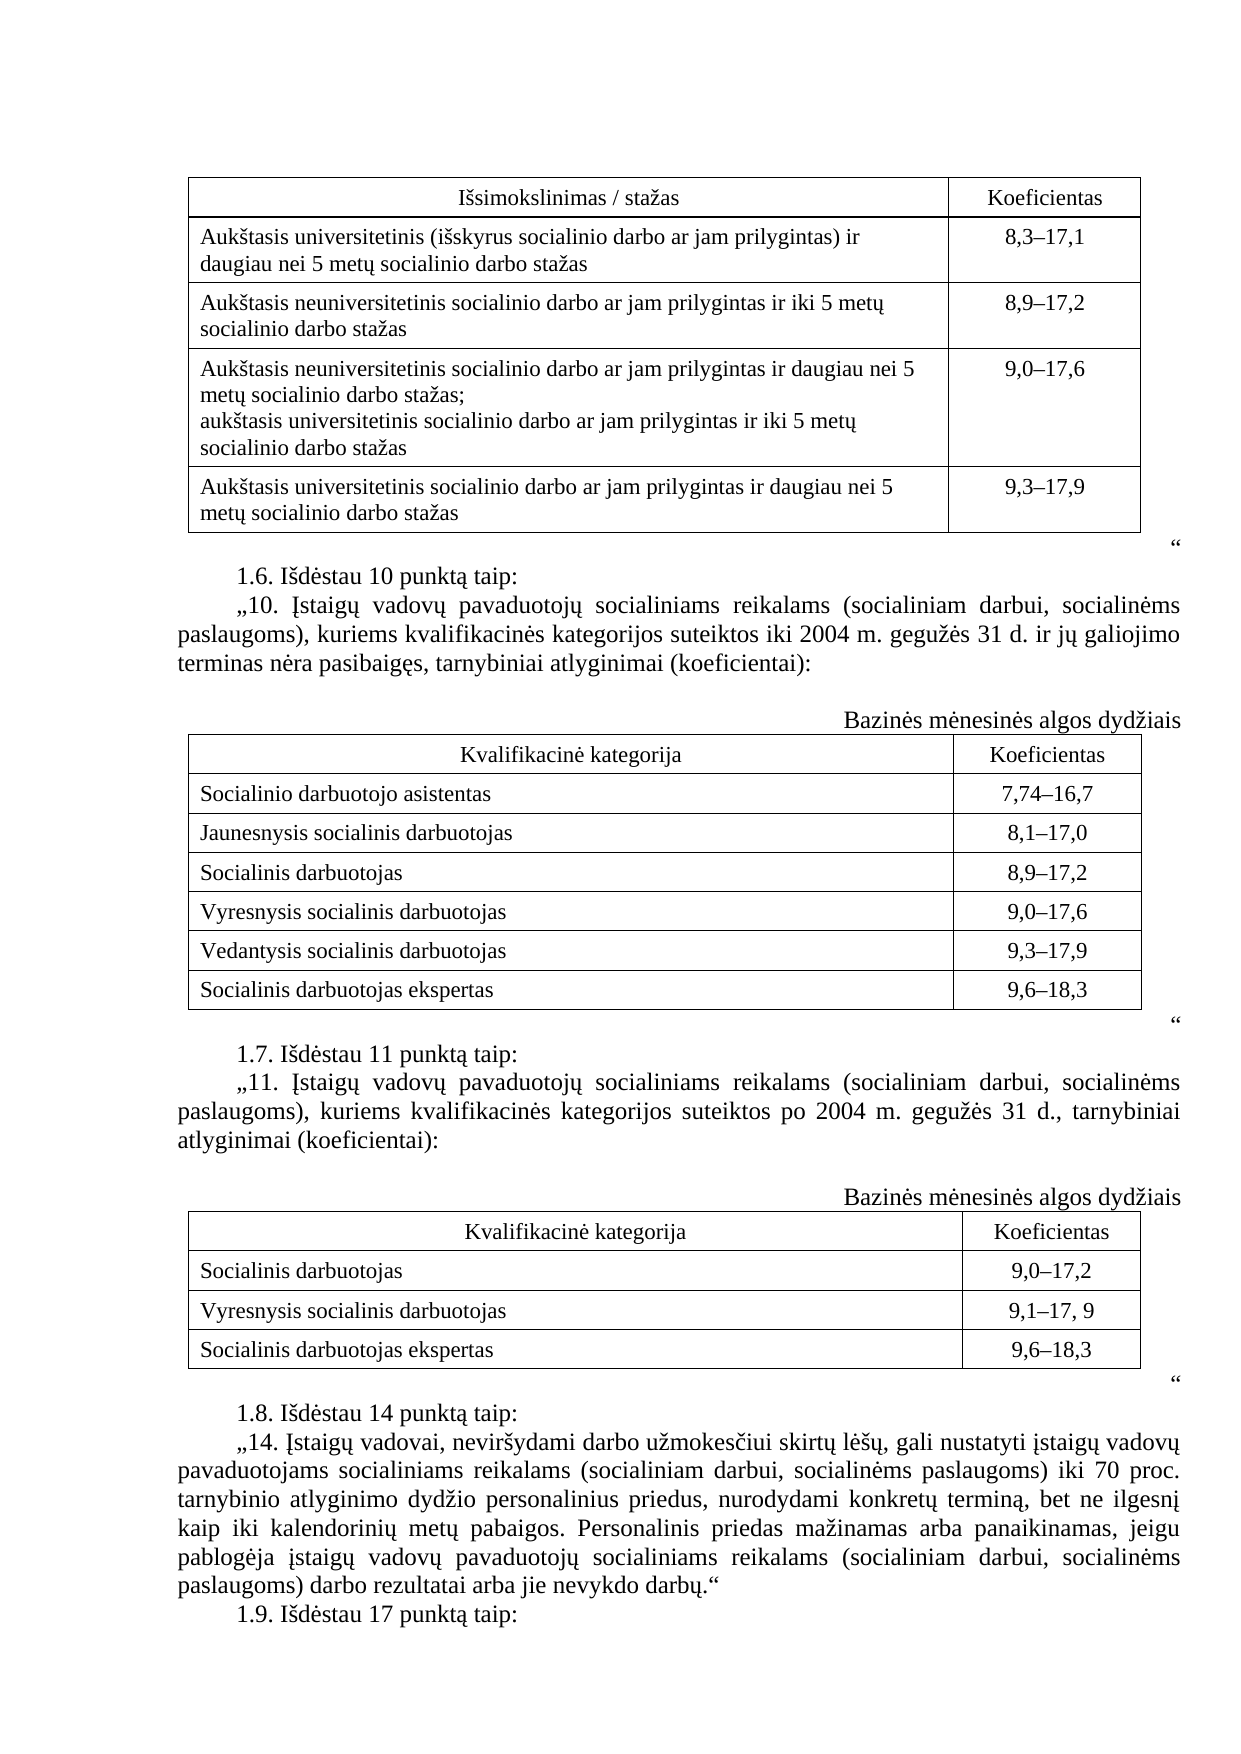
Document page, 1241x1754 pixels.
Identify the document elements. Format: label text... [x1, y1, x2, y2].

table_cell 9,6–18,3 [963, 1330, 1140, 1368]
text „14. Įstaigų vadovai, neviršydami darbo užmokesčiui skirtų lėšų, gali nustatyti įstaigų vadovų pavaduotojams socialiniams reikalams (socialiniam darbui, socialinėms paslaugoms) iki 70 proc. tarnybinio atlyginimo dydžio personalinius priedus, nurodydami konkretų terminą, bet ne ilgesnį kaip iki kalendorinių metų pabaigos. Personalinis priedas mažinamas arba panaikinamas, jeigu pablogėja įstaigų vadovų pavaduotojų socialiniams reikalams (socialiniam darbui, socialinėms paslaugoms) darbo rezultatai arba jie nevykdo darbų.“ [177, 1427, 1181, 1599]
table_cell 9,0–17,6 [949, 349, 1140, 466]
text 1.9. Išdėstau 17 punktą taip: [177, 1599, 1181, 1628]
table_cell 9,3–17,9 [949, 467, 1140, 532]
table_cell 8,1–17,0 [954, 814, 1141, 852]
table_cell Aukštasis neuniversitetinis socialinio darbo ar jam prilygintas ir daugiau nei 5 metų socialinio darbo stažas; aukštasis universitetinis socialinio darbo ar jam prilygintas ir iki 5 metų socialinio darbo stažas [189, 349, 948, 466]
text „10. Įstaigų vadovų pavaduotojų socialiniams reikalams (socialiniam darbui, socialinėms paslaugoms), kuriems kvalifikacinės kategorijos suteiktos iki 2004 m. gegužės 31 d. ir jų galiojimo terminas nėra pasibaigęs, tarnybiniai atlyginimai (koeficientai): [177, 590, 1181, 676]
text “ [177, 1010, 1181, 1039]
table_header Kvalifikacinė kategorija [189, 1212, 962, 1250]
table_cell Socialinis darbuotojas [189, 853, 953, 891]
text 1.8. Išdėstau 14 punktą taip: [177, 1398, 1181, 1427]
table_cell Vyresnysis socialinis darbuotojas [189, 1291, 962, 1329]
text „11. Įstaigų vadovų pavaduotojų socialiniams reikalams (socialiniam darbui, socialinėms paslaugoms), kuriems kvalifikacinės kategorijos suteiktos po 2004 m. gegužės 31 d., tarnybiniai atlyginimai (koeficientai): [177, 1067, 1181, 1154]
text 1.7. Išdėstau 11 punktą taip: [177, 1039, 1181, 1067]
table_cell Aukštasis universitetinis socialinio darbo ar jam prilygintas ir daugiau nei 5 metų socialinio darbo stažas [189, 467, 948, 532]
table_cell 9,1–17, 9 [963, 1291, 1140, 1329]
text “ [177, 1369, 1181, 1398]
table_cell 8,9–17,2 [954, 853, 1141, 891]
table_cell 8,9–17,2 [949, 283, 1140, 348]
table_cell 9,3–17,9 [954, 931, 1141, 969]
table_cell 9,0–17,2 [963, 1251, 1140, 1290]
text Bazinės mėnesinės algos dydžiais [177, 705, 1181, 734]
table_cell 9,6–18,3 [954, 971, 1141, 1009]
text 1.6. Išdėstau 10 punktą taip: [177, 561, 1181, 590]
table_header Koeficientas [963, 1212, 1140, 1250]
table_cell 7,74–16,7 [954, 774, 1141, 812]
table_cell 8,3–17,1 [949, 218, 1140, 282]
table_cell Vyresnysis socialinis darbuotojas [189, 892, 953, 930]
table_header Koeficientas [949, 178, 1140, 216]
table_cell Socialinis darbuotojas ekspertas [189, 1330, 962, 1368]
text Bazinės mėnesinės algos dydžiais [177, 1182, 1181, 1211]
text “ [177, 533, 1181, 561]
table_cell 9,0–17,6 [954, 892, 1141, 930]
table_header Koeficientas [954, 735, 1141, 773]
table_cell Socialinis darbuotojas [189, 1251, 962, 1290]
table_header Kvalifikacinė kategorija [189, 735, 953, 773]
table_cell Aukštasis universitetinis (išskyrus socialinio darbo ar jam prilygintas) ir daugiau nei 5 metų socialinio darbo stažas [189, 218, 948, 282]
table_cell Vedantysis socialinis darbuotojas [189, 931, 953, 969]
table_cell Socialinio darbuotojo asistentas [189, 774, 953, 812]
table_header Išsimokslinimas / stažas [189, 178, 948, 216]
table_cell Aukštasis neuniversitetinis socialinio darbo ar jam prilygintas ir iki 5 metų socialinio darbo stažas [189, 283, 948, 348]
table_cell Jaunesnysis socialinis darbuotojas [189, 814, 953, 852]
table_cell Socialinis darbuotojas ekspertas [189, 971, 953, 1009]
